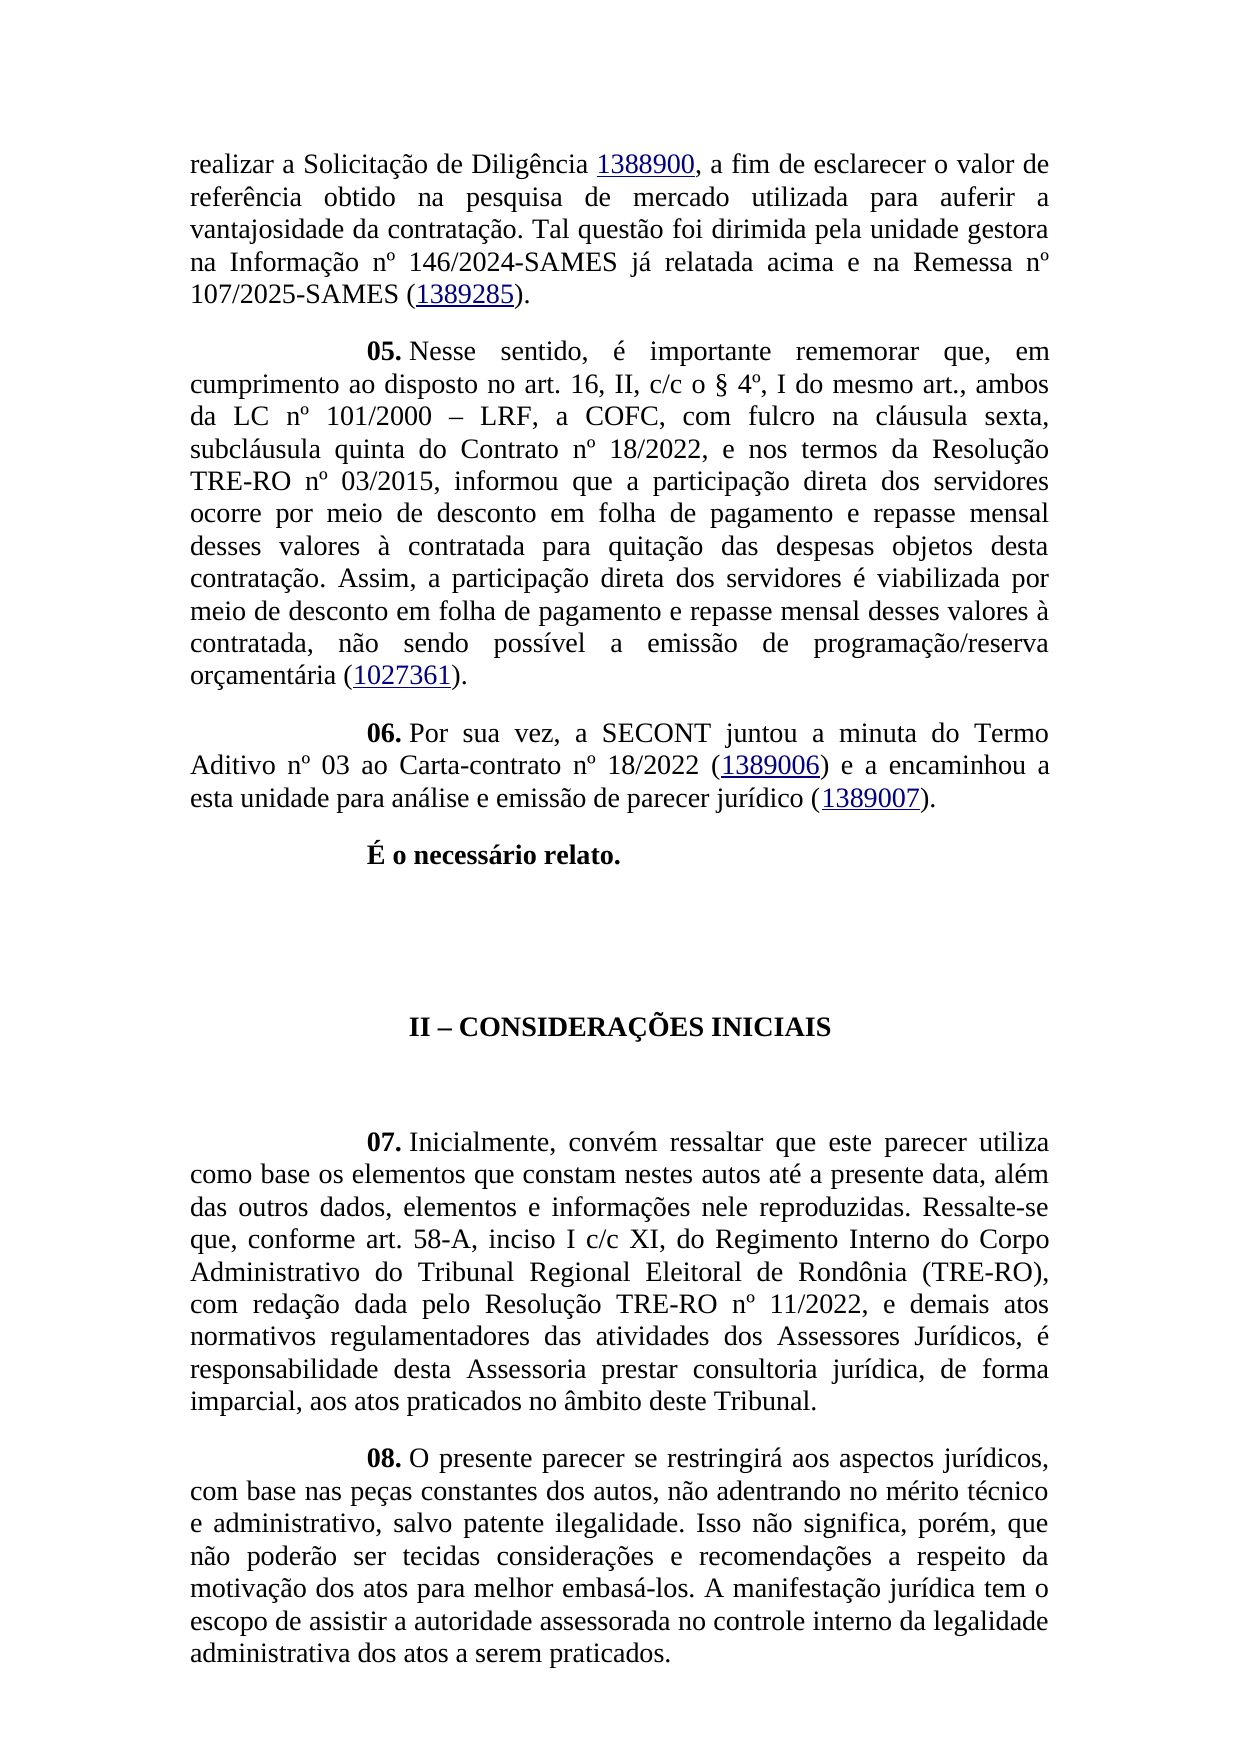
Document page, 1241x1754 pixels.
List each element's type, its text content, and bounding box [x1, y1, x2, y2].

text É o necessário relato. [190, 838, 1051, 870]
text realizar a Solicitação de Diligência 1388900, a fim de esclarecer o valor de referência obtido na pesquisa de mercado utilizada para auferir a vantajosidade da contratação. Tal questão foi dirimida pela unidade gestora na Informação nº 146/2024-SAMES já relatada acima e na Remessa nº 107/2025-SAMES (1389285). [190, 147, 1051, 309]
text 05. Nesse sentido, é importante rememorar que, em cumprimento ao disposto no art. 16, II, c/c o § 4º, I do mesmo art., ambos da LC nº 101/2000 – LRF, a COFC, com fulcro na cláusula sexta, subcláusula quinta do Contrato nº 18/2022, e nos termos da Resolução TRE-RO nº 03/2015, informou que a participação direta dos servidores ocorre por meio de desconto em folha de pagamento e repasse mensal desses valores à contratada para quitação das despesas objetos desta contratação. Assim, a participação direta dos servidores é viabilizada por meio de desconto em folha de pagamento e repasse mensal desses valores à contratada, não sendo possível a emissão de programação/reserva orçamentária (1027361). [190, 334, 1051, 691]
text 07. Inicialmente, convém ressaltar que este parecer utiliza como base os elementos que constam nestes autos até a presente data, além das outros dados, elementos e informações nele reproduzidas. Ressalte-se que, conforme art. 58-A, inciso I c/c XI, do Regimento Interno do Corpo Administrativo do Tribunal Regional Eleitoral de Rondônia (TRE-RO), com redação dada pelo Resolução TRE-RO nº 11/2022, e demais atos normativos regulamentadores das atividades dos Assessores Jurídicos, é responsabilidade desta Assessoria prestar consultoria jurídica, de forma imparcial, aos atos praticados no âmbito deste Tribunal. [190, 1125, 1051, 1417]
text 06. Por sua vez, a SECONT juntou a minuta do Termo Aditivo nº 03 ao Carta-contrato nº 18/2022 (​​​1389006) e a encaminhou a esta unidade para análise e emissão de parecer jurídico (1389007). [190, 716, 1051, 813]
text 08. O presente parecer se restringirá aos aspectos jurídicos, com base nas peças constantes dos autos, não adentrando no mérito técnico e administrativo, salvo patente ilegalidade. Isso não significa, porém, que não poderão ser tecidas considerações e recomendações a respeito da motivação dos atos para melhor embasá-los. A manifestação jurídica tem o escopo de assistir a autoridade assessorada no controle interno da legalidade administrativa dos atos a serem praticados. [190, 1442, 1051, 1668]
text II – CONSIDERAÇÕES INICIAIS [190, 1010, 1051, 1043]
